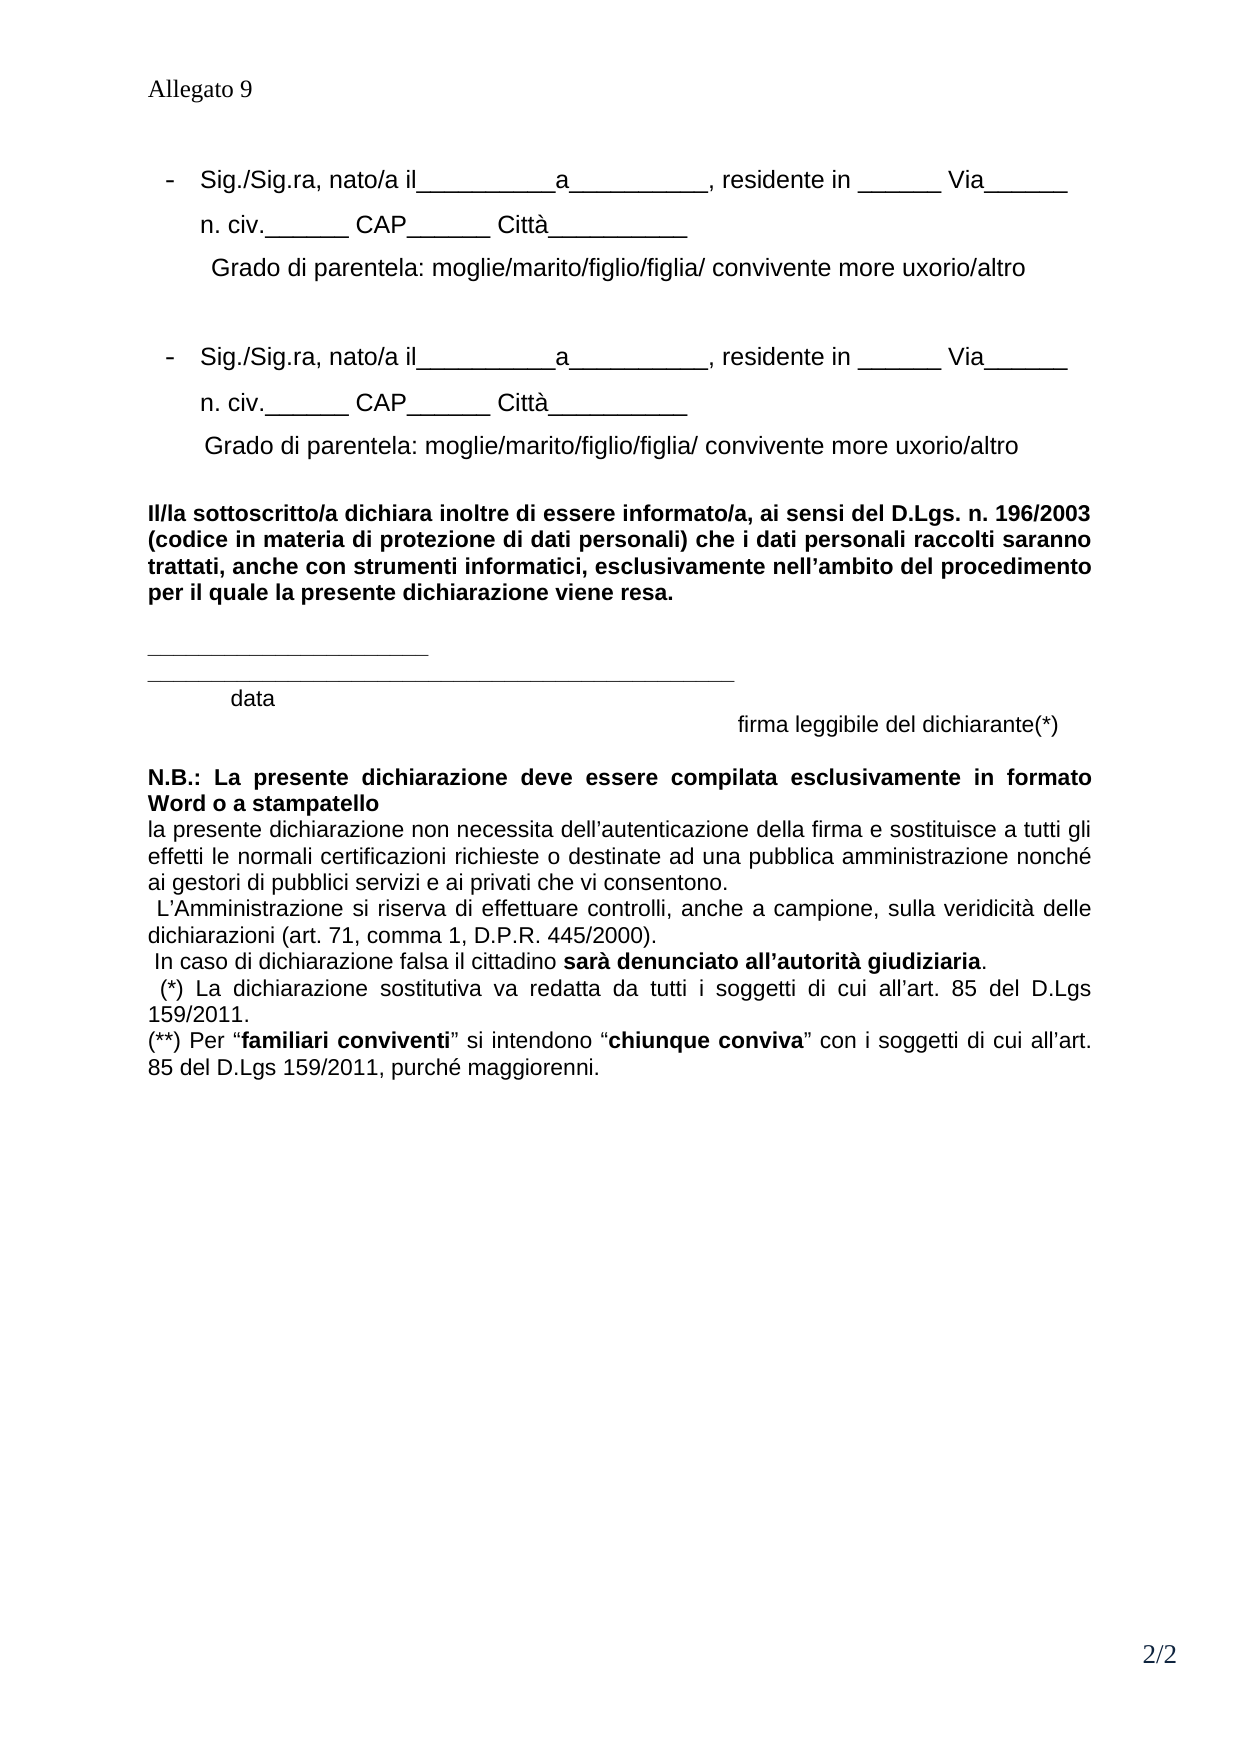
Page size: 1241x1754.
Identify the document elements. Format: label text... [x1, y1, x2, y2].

text ______________________ ______________________________________________ [148, 632, 1092, 684]
text Grado di parentela: moglie/marito/figlio/figlia/ convivente more uxorio/altro [162, 431, 1078, 459]
text Grado di parentela: moglie/marito/figlio/figlia/ convivente more uxorio/altro [162, 253, 1078, 282]
text (**) Per “familiari conviventi” si intendono “chiunque conviva” con i soggetti di cui all’art. 85 del D.Lgs 159/2011, purché maggiorenni. [148, 1027, 1092, 1080]
list Sig./Sig.ra, nato/a il__________a__________, residente in ______ Via______ n. civ.______ CAP______ Città__________ [162, 161, 1078, 238]
text data [148, 684, 1092, 711]
text firma leggibile del dichiarante(*) [148, 711, 1092, 737]
text la presente dichiarazione non necessita dell’autenticazione della firma e sostituisce a tutti gli effetti le normali certificazioni richieste o destinate ad una pubblica amministrazione nonché ai gestori di pubblici servizi e ai privati che vi consentono. [148, 816, 1092, 895]
text In caso di dichiarazione falsa il cittadino sarà denunciato all’autorità giudiziaria. [148, 948, 1092, 974]
text Il/la sottoscritto/a dichiara inoltre di essere informato/a, ai sensi del D.Lgs. n. 196/2003 (codice in materia di protezione di dati personali) che i dati personali raccolti saranno trattati, anche con strumenti informatici, esclusivamente nell’ambito del procedimento per il quale la presente dichiarazione viene resa. [148, 500, 1092, 606]
text L’Amministrazione si riserva di effettuare controlli, anche a campione, sulla veridicità delle dichiarazioni (art. 71, comma 1, D.P.R. 445/2000). [148, 895, 1092, 948]
list Sig./Sig.ra, nato/a il__________a__________, residente in ______ Via______ n. civ.______ CAP______ Città__________ [162, 339, 1078, 416]
text N.B.: La presente dichiarazione deve essere compilata esclusivamente in formato Word o a stampatello [148, 764, 1092, 816]
text (*) La dichiarazione sostitutiva va redatta da tutti i soggetti di cui all’art. 85 del D.Lgs 159/2011. [148, 974, 1092, 1027]
